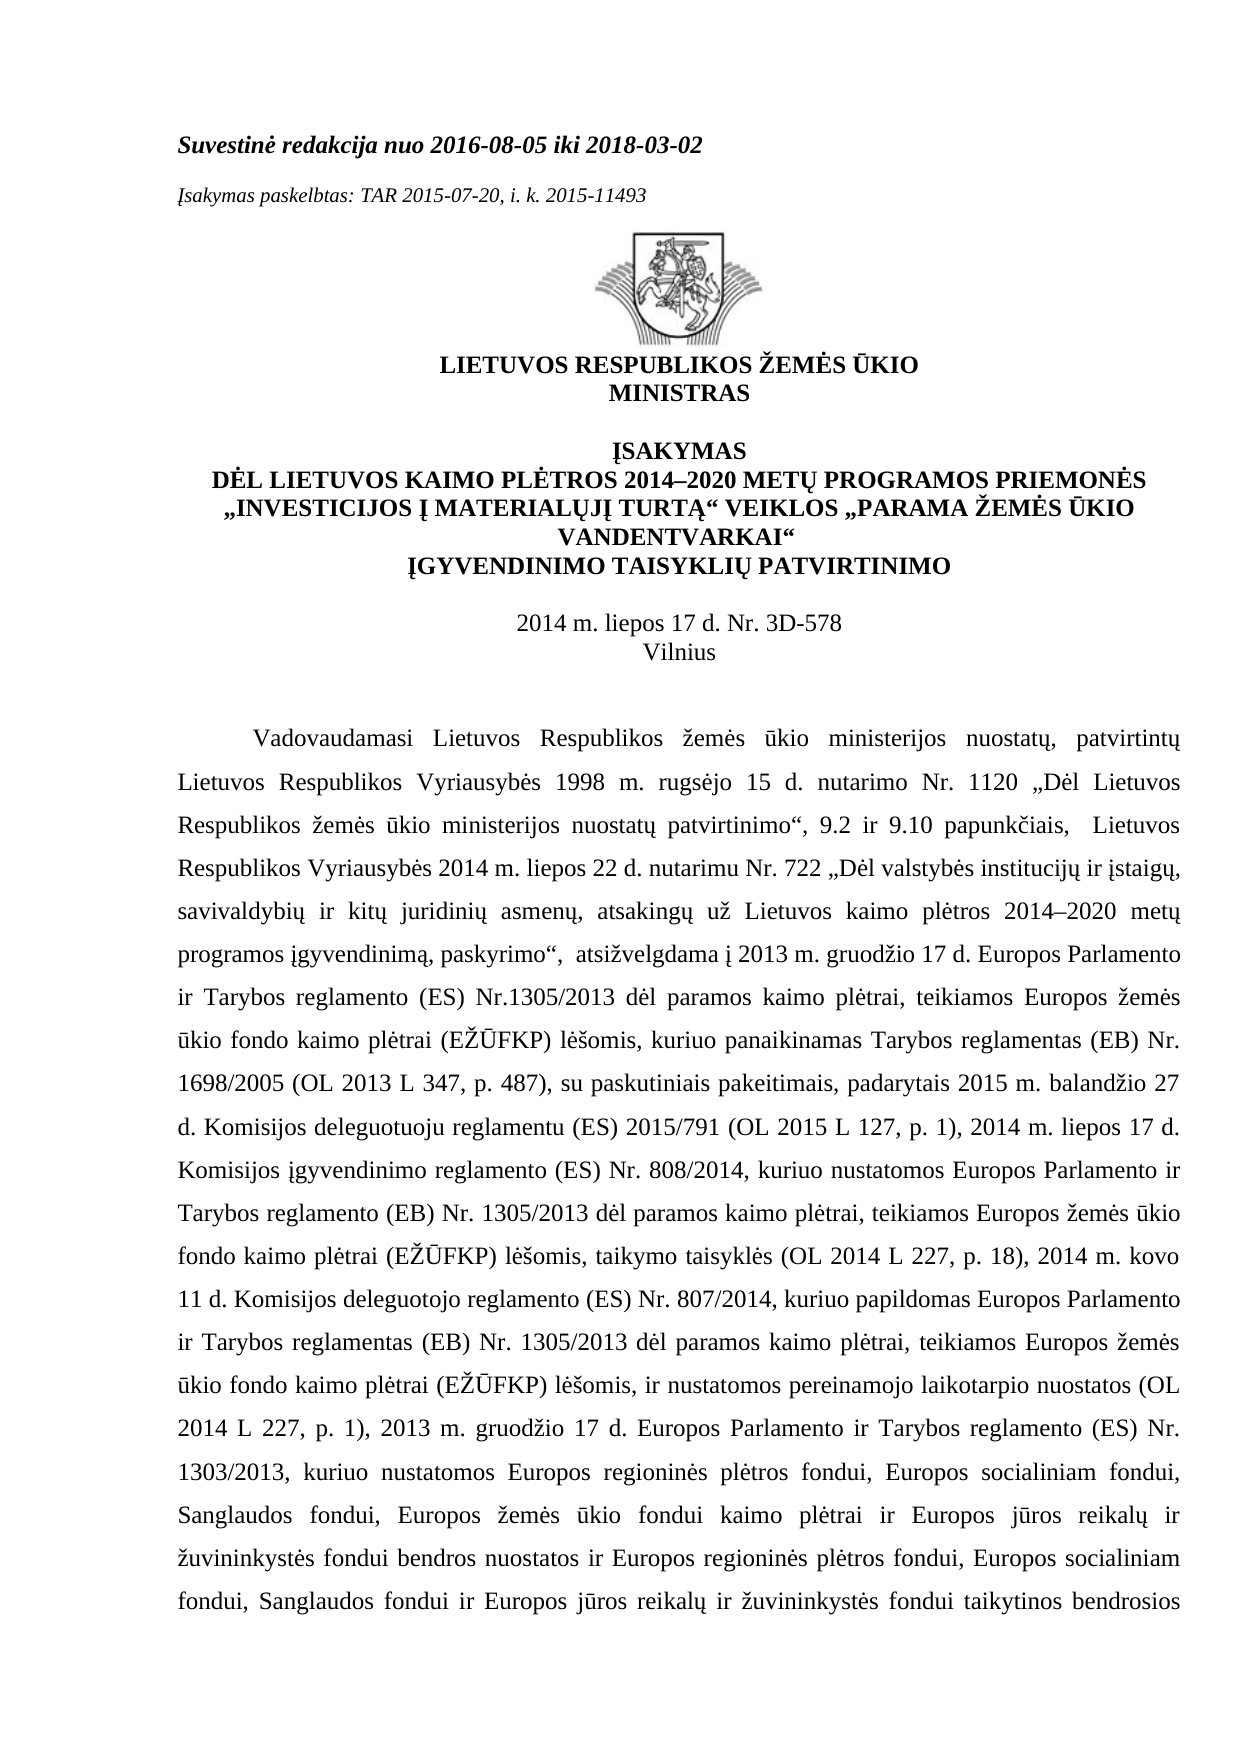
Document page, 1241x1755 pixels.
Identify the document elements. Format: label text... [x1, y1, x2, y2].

text Suvestinė redakcija nuo 2016-08-05 iki 2018-03-02 [177, 130, 1181, 159]
text MINISTRAS [177, 378, 1181, 407]
text Vilnius [177, 637, 1181, 666]
text LIETUVOS RESPUBLIKOS ŽEMĖS ŪKIO [177, 350, 1181, 378]
text 2014 m. liepos 17 d. Nr. 3D-578 [177, 608, 1181, 637]
text DĖL LIETUVOS KAIMO PLĖTROS 2014–2020 METŲ PROGRAMOS PRIEMONĖS „INVESTICIJOS Į MATERIALŲJĮ TURTĄ“ VEIKLOS „PARAMA ŽEMĖS ŪKIO VANDENTVARKAI“ [177, 465, 1181, 551]
text ĮSAKYMAS [177, 436, 1181, 465]
text Vadovaudamasi Lietuvos Respublikos žemės ūkio ministerijos nuostatų, patvirtintų Lietuvos Respublikos Vyriausybės 1998 m. rugsėjo 15 d. nutarimo Nr. 1120 „Dėl Lietuvos Respublikos žemės ūkio ministerijos nuostatų patvirtinimo“, 9.2 ir 9.10 papunkčiais, Lietuvos Respublikos Vyriausybės 2014 m. liepos 22 d. nutarimu Nr. 722 „Dėl valstybės institucijų ir įstaigų, savivaldybių ir kitų juridinių asmenų, atsakingų už Lietuvos kaimo plėtros 2014–2020 metų programos įgyvendinimą, paskyrimo“, atsižvelgdama į 2013 m. gruodžio 17 d. Europos Parlamento ir Tarybos reglamento (ES) Nr.1305/2013 dėl paramos kaimo plėtrai, teikiamos Europos žemės ūkio fondo kaimo plėtrai (EŽŪFKP) lėšomis, kuriuo panaikinamas Tarybos reglamentas (EB) Nr. 1698/2005 (OL 2013 L 347, p. 487), su paskutiniais pakeitimais, padarytais 2015 m. balandžio 27 d. Komisijos deleguotuoju reglamentu (ES) 2015/791 (OL 2015 L 127, p. 1), 2014 m. liepos 17 d. Komisijos įgyvendinimo reglamento (ES) Nr. 808/2014, kuriuo nustatomos Europos Parlamento ir Tarybos reglamento (EB) Nr. 1305/2013 dėl paramos kaimo plėtrai, teikiamos Europos žemės ūkio fondo kaimo plėtrai (EŽŪFKP) lėšomis, taikymo taisyklės (OL 2014 L 227, p. 18), 2014 m. kovo 11 d. Komisijos deleguotojo reglamento (ES) Nr. 807/2014, kuriuo papildomas Europos Parlamento ir Tarybos reglamentas (EB) Nr. 1305/2013 dėl paramos kaimo plėtrai, teikiamos Europos žemės ūkio fondo kaimo plėtrai (EŽŪFKP) lėšomis, ir nustatomos pereinamojo laikotarpio nuostatos (OL 2014 L 227, p. 1), 2013 m. gruodžio 17 d. Europos Parlamento ir Tarybos reglamento (ES) Nr. 1303/2013, kuriuo nustatomos Europos regioninės plėtros fondui, Europos socialiniam fondui, Sanglaudos fondui, Europos žemės ūkio fondui kaimo plėtrai ir Europos jūros reikalų ir žuvininkystės fondui bendros nuostatos ir Europos regioninės plėtros fondui, Europos socialiniam fondui, Sanglaudos fondui ir Europos jūros reikalų ir žuvininkystės fondui taikytinos bendrosios [177, 723, 1181, 1615]
text ĮGYVENDINIMO TAISYKLIŲ PATVIRTINIMO [177, 551, 1181, 580]
text Įsakymas paskelbtas: TAR 2015-07-20, i. k. 2015-11493 [177, 183, 1181, 207]
